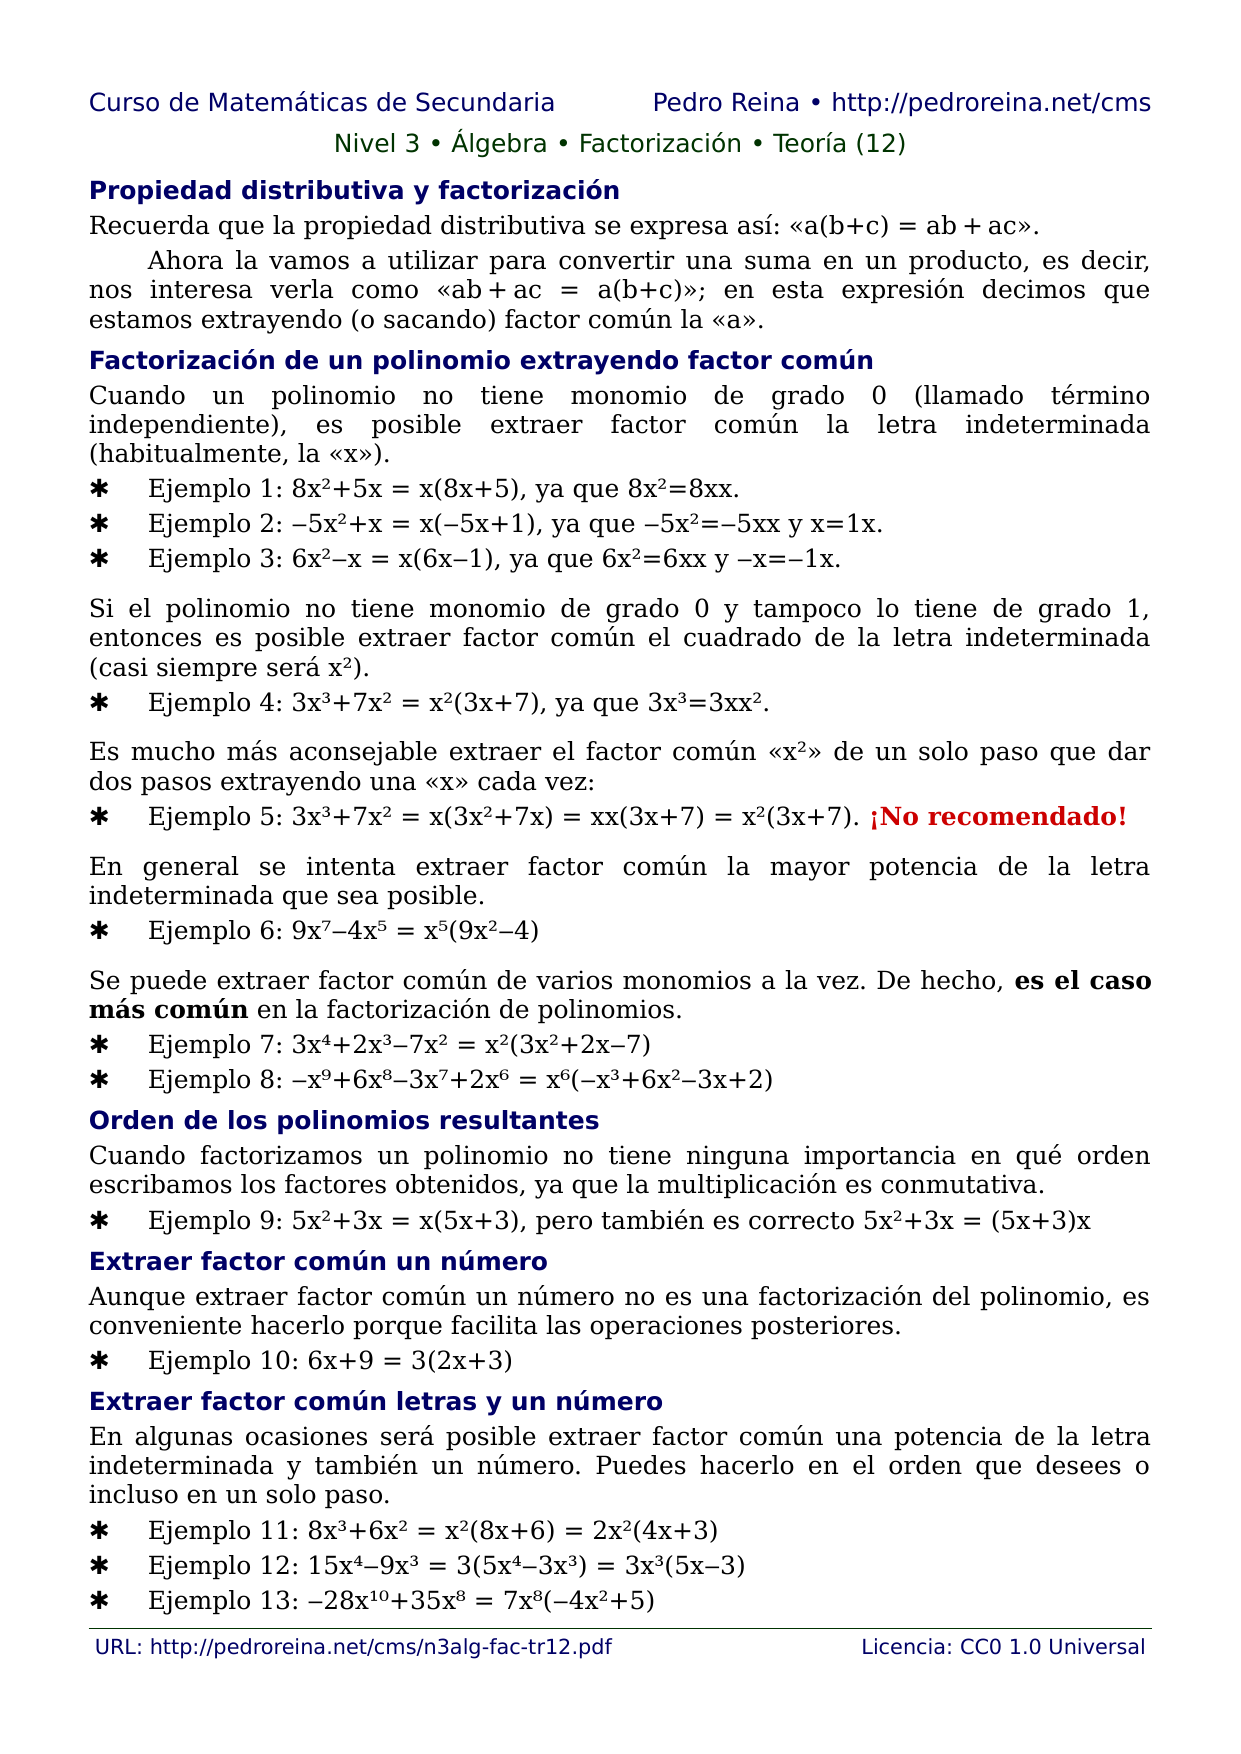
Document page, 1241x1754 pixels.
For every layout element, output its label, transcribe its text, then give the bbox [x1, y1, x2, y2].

text Cuando un polinomio no tiene monomio de grado 0 (llamado término independiente), es posible extraer factor común la letra indeterminada (habitualmente, la «x»). [88, 381, 1152, 468]
list Ejemplo 6: 9x⁷‒4x⁵ = x⁵(9x²‒4) [88, 916, 1152, 945]
list Ejemplo 4: 3x³+7x² = x²(3x+7), ya que 3x³=3xx². [88, 688, 1152, 717]
text Nivel 3 • Álgebra • Factorización • Teoría (12) [88, 129, 1152, 159]
text Extraer factor común letras y un número [88, 1387, 1152, 1416]
text Factorización de un polinomio extrayendo factor común [88, 346, 1152, 375]
list Ejemplo 11: 8x³+6x² = x²(8x+6) = 2x²(4x+3) [88, 1516, 1152, 1545]
text Si el polinomio no tiene monomio de grado 0 y tampoco lo tiene de grado 1, entonces es posible extraer factor común el cuadrado de la letra indeterminada (casi siempre será x²). [88, 594, 1152, 682]
list Ejemplo 13: ‒28x¹⁰+35x⁸ = 7x⁸(‒4x²+5) [88, 1586, 1152, 1615]
list Ejemplo 10: 6x+9 = 3(2x+3) [88, 1346, 1152, 1375]
text En general se intenta extraer factor común la mayor potencia de la letra indeterminada que sea posible. [88, 852, 1152, 910]
list Ejemplo 3: 6x²‒x = x(6x‒1), ya que 6x²=6xx y ‒x=‒1x. [88, 545, 1152, 574]
text Orden de los polinomios resultantes [88, 1106, 1152, 1136]
text Propiedad distributiva y factorización [88, 176, 1152, 206]
list Ejemplo 2: ‒5x²+x = x(‒5x+1), ya que ‒5x²=‒5xx y x=1x. [88, 509, 1152, 539]
text Curso de Matemáticas de Secundaria Pedro Reina • http://pedroreina.net/cms [88, 88, 1152, 118]
text Cuando factorizamos un polinomio no tiene ninguna importancia en qué orden escribamos los factores obtenidos, ya que la multiplicación es conmutativa. [88, 1142, 1152, 1200]
list Ejemplo 7: 3x⁴+2x³‒7x² = x²(3x²+2x‒7) [88, 1030, 1152, 1059]
text Extraer factor común un número [88, 1247, 1152, 1276]
list Ejemplo 1: 8x²+5x = x(8x+5), ya que 8x²=8xx. [88, 474, 1152, 504]
list Ejemplo 12: 15x⁴‒9x³ = 3(5x⁴‒3x³) = 3x³(5x‒3) [88, 1551, 1152, 1580]
text Recuerda que la propiedad distributiva se expresa así: «a(b+c) = ab + ac». [88, 211, 1152, 241]
text En algunas ocasiones será posible extraer factor común una potencia de la letra indeterminada y también un número. Puedes hacerlo en el orden que desees o incluso en un solo paso. [88, 1422, 1152, 1510]
list Ejemplo 9: 5x²+3x = x(5x+3), pero también es correcto 5x²+3x = (5x+3)x [88, 1206, 1152, 1235]
list Ejemplo 8: ‒x⁹+6x⁸‒3x⁷+2x⁶ = x⁶(‒x³+6x²‒3x+2) [88, 1065, 1152, 1094]
text Es mucho más aconsejable extraer el factor común «x²» de un solo paso que dar dos pasos extrayendo una «x» cada vez: [88, 737, 1152, 796]
list Ejemplo 5: 3x³+7x² = x(3x²+7x) = xx(3x+7) = x²(3x+7). ¡No recomendado! [88, 802, 1152, 831]
text Aunque extraer factor común un número no es una factorización del polinomio, es conveniente hacerlo porque facilita las operaciones posteriores. [88, 1282, 1152, 1340]
text Se puede extraer factor común de varios monomios a la vez. De hecho, es el caso más común en la factorización de polinomios. [88, 966, 1152, 1024]
text Ahora la vamos a utilizar para convertir una suma en un producto, es decir, nos interesa verla como «ab + ac = a(b+c)»; en esta expresión decimos que estamos extrayendo (o sacando) factor común la «a». [88, 247, 1152, 334]
